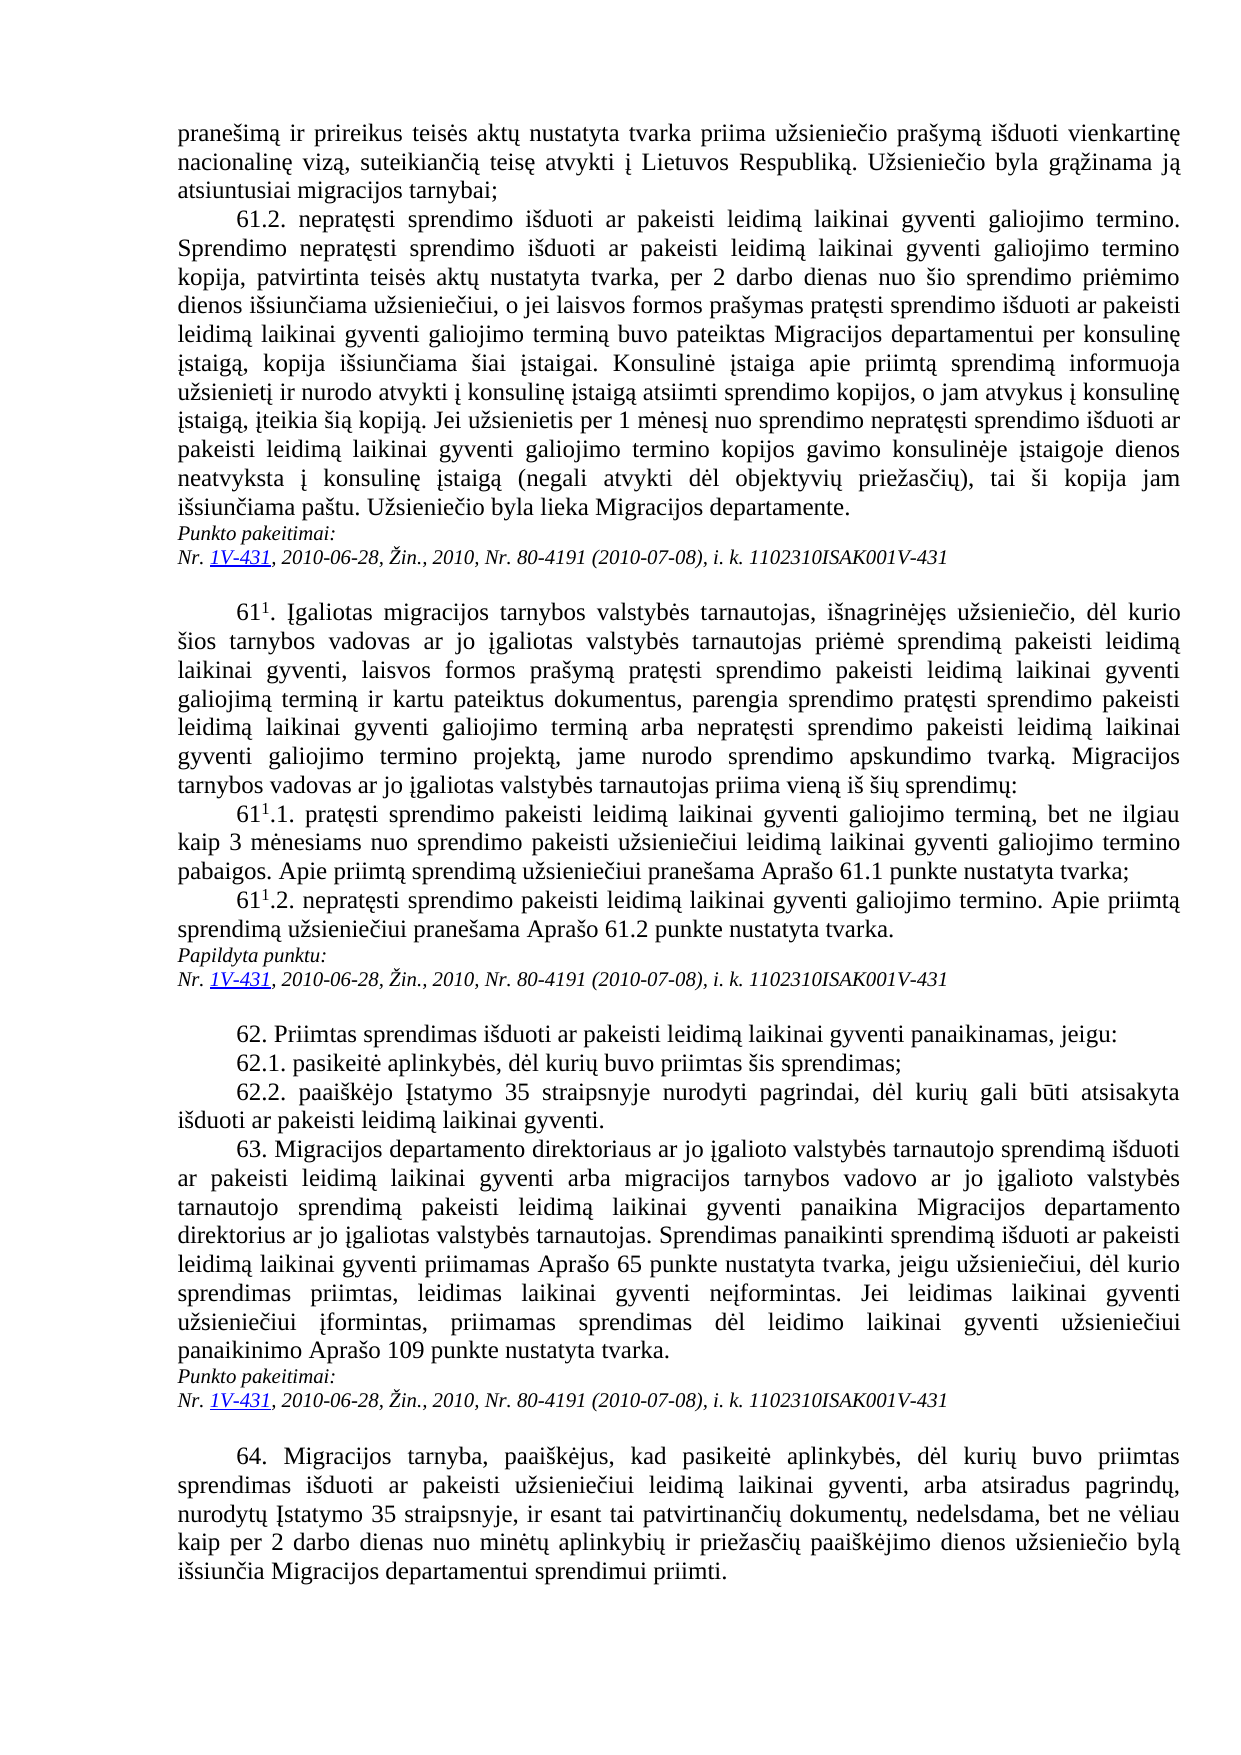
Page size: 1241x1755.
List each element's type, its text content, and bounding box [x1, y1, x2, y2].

text Punkto pakeitimai: [177, 1364, 1181, 1388]
text pranešimą ir prireikus teisės aktų nustatyta tvarka priima užsieniečio prašymą išduoti vienkartinę nacionalinę vizą, suteikiančią teisę atvykti į Lietuvos Respubliką. Užsieniečio byla grąžinama ją atsiuntusiai migracijos tarnybai; [177, 118, 1181, 204]
text 611.2. nepratęsti sprendimo pakeisti leidimą laikinai gyventi galiojimo termino. Apie priimtą sprendimą užsieniečiui pranešama Aprašo 61.2 punkte nustatyta tvarka. [177, 885, 1181, 942]
text 611. Įgaliotas migracijos tarnybos valstybės tarnautojas, išnagrinėjęs užsieniečio, dėl kurio šios tarnybos vadovas ar jo įgaliotas valstybės tarnautojas priėmė sprendimą pakeisti leidimą laikinai gyventi, laisvos formos prašymą pratęsti sprendimo pakeisti leidimą laikinai gyventi galiojimą terminą ir kartu pateiktus dokumentus, parengia sprendimo pratęsti sprendimo pakeisti leidimą laikinai gyventi galiojimo terminą arba nepratęsti sprendimo pakeisti leidimą laikinai gyventi galiojimo termino projektą, jame nurodo sprendimo apskundimo tvarką. Migracijos tarnybos vadovas ar jo įgaliotas valstybės tarnautojas priima vieną iš šių sprendimų: [177, 597, 1181, 799]
text Nr. 1V-431, 2010-06-28, Žin., 2010, Nr. 80-4191 (2010-07-08), i. k. 1102310ISAK001V-431 [177, 967, 1181, 991]
text Punkto pakeitimai: [177, 521, 1181, 545]
text 611.1. pratęsti sprendimo pakeisti leidimą laikinai gyventi galiojimo terminą, bet ne ilgiau kaip 3 mėnesiams nuo sprendimo pakeisti užsieniečiui leidimą laikinai gyventi galiojimo termino pabaigos. Apie priimtą sprendimą užsieniečiui pranešama Aprašo 61.1 punkte nustatyta tvarka; [177, 799, 1181, 885]
text 62. Priimtas sprendimas išduoti ar pakeisti leidimą laikinai gyventi panaikinamas, jeigu: [177, 1019, 1181, 1048]
text Nr. 1V-431, 2010-06-28, Žin., 2010, Nr. 80-4191 (2010-07-08), i. k. 1102310ISAK001V-431 [177, 1388, 1181, 1412]
text 62.2. paaiškėjo Įstatymo 35 straipsnyje nurodyti pagrindai, dėl kurių gali būti atsisakyta išduoti ar pakeisti leidimą laikinai gyventi. [177, 1077, 1181, 1134]
text 62.1. pasikeitė aplinkybės, dėl kurių buvo priimtas šis sprendimas; [177, 1048, 1181, 1077]
text Papildyta punktu: [177, 942, 1181, 967]
text Nr. 1V-431, 2010-06-28, Žin., 2010, Nr. 80-4191 (2010-07-08), i. k. 1102310ISAK001V-431 [177, 545, 1181, 569]
text 64. Migracijos tarnyba, paaiškėjus, kad pasikeitė aplinkybės, dėl kurių buvo priimtas sprendimas išduoti ar pakeisti užsieniečiui leidimą laikinai gyventi, arba atsiradus pagrindų, nurodytų Įstatymo 35 straipsnyje, ir esant tai patvirtinančių dokumentų, nedelsdama, bet ne vėliau kaip per 2 darbo dienas nuo minėtų aplinkybių ir priežasčių paaiškėjimo dienos užsieniečio bylą išsiunčia Migracijos departamentui sprendimui priimti. [177, 1441, 1181, 1585]
text 63. Migracijos departamento direktoriaus ar jo įgalioto valstybės tarnautojo sprendimą išduoti ar pakeisti leidimą laikinai gyventi arba migracijos tarnybos vadovo ar jo įgalioto valstybės tarnautojo sprendimą pakeisti leidimą laikinai gyventi panaikina Migracijos departamento direktorius ar jo įgaliotas valstybės tarnautojas. Sprendimas panaikinti sprendimą išduoti ar pakeisti leidimą laikinai gyventi priimamas Aprašo 65 punkte nustatyta tvarka, jeigu užsieniečiui, dėl kurio sprendimas priimtas, leidimas laikinai gyventi neįformintas. Jei leidimas laikinai gyventi užsieniečiui įformintas, priimamas sprendimas dėl leidimo laikinai gyventi užsieniečiui panaikinimo Aprašo 109 punkte nustatyta tvarka. [177, 1134, 1181, 1364]
text 61.2. nepratęsti sprendimo išduoti ar pakeisti leidimą laikinai gyventi galiojimo termino. Sprendimo nepratęsti sprendimo išduoti ar pakeisti leidimą laikinai gyventi galiojimo termino kopija, patvirtinta teisės aktų nustatyta tvarka, per 2 darbo dienas nuo šio sprendimo priėmimo dienos išsiunčiama užsieniečiui, o jei laisvos formos prašymas pratęsti sprendimo išduoti ar pakeisti leidimą laikinai gyventi galiojimo terminą buvo pateiktas Migracijos departamentui per konsulinę įstaigą, kopija išsiunčiama šiai įstaigai. Konsulinė įstaiga apie priimtą sprendimą informuoja užsienietį ir nurodo atvykti į konsulinę įstaigą atsiimti sprendimo kopijos, o jam atvykus į konsulinę įstaigą, įteikia šią kopiją. Jei užsienietis per 1 mėnesį nuo sprendimo nepratęsti sprendimo išduoti ar pakeisti leidimą laikinai gyventi galiojimo termino kopijos gavimo konsulinėje įstaigoje dienos neatvyksta į konsulinę įstaigą (negali atvykti dėl objektyvių priežasčių), tai ši kopija jam išsiunčiama paštu. Užsieniečio byla lieka Migracijos departamente. [177, 204, 1181, 521]
